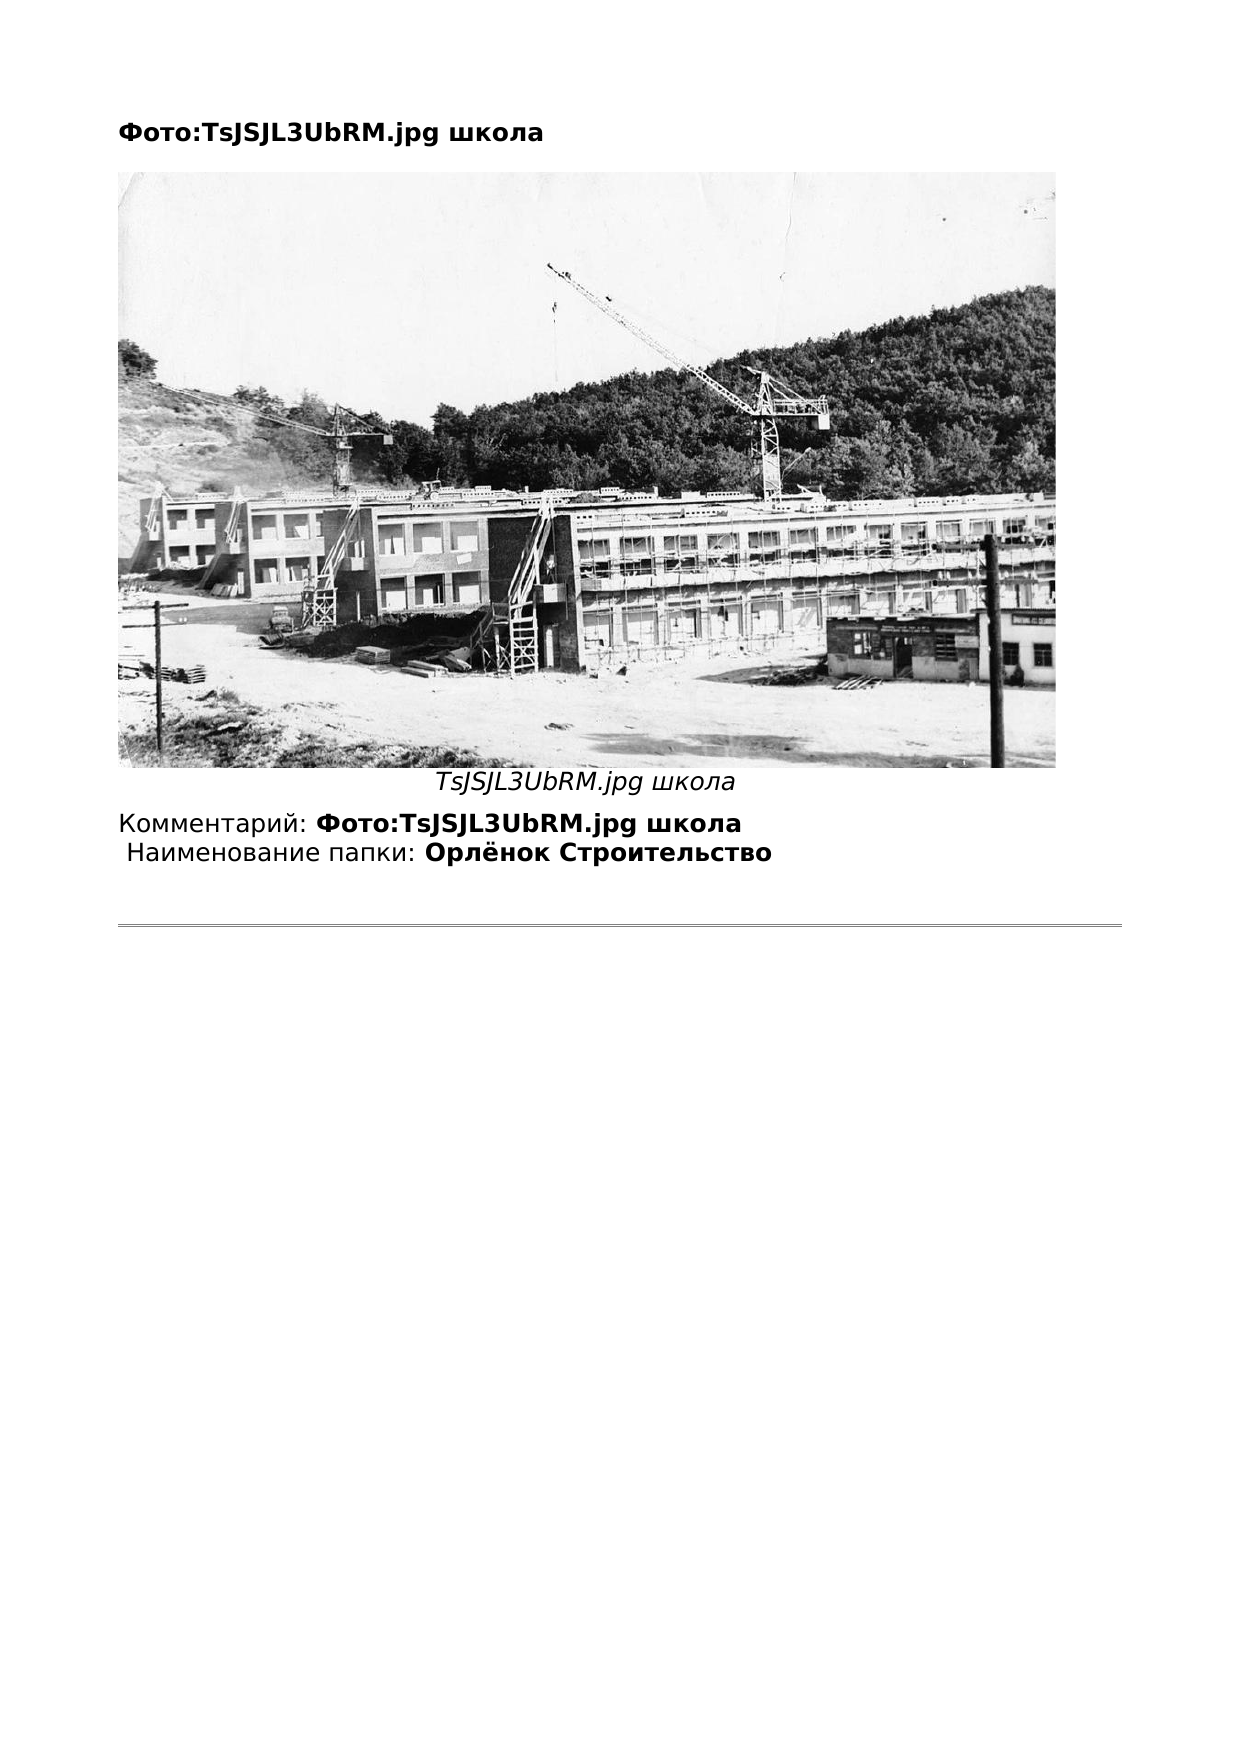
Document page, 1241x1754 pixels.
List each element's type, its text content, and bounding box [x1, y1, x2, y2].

subtitle Фото:TsJSJL3UbRM.jpg школа [118, 118, 1122, 147]
text TsJSJL3UbRM.jpg школа [118, 768, 1056, 797]
text Комментарий: Фото:TsJSJL3UbRM.jpg школа Наименование папки: Орлёнок Строительство [118, 809, 1122, 897]
picture [118, 172, 1056, 768]
